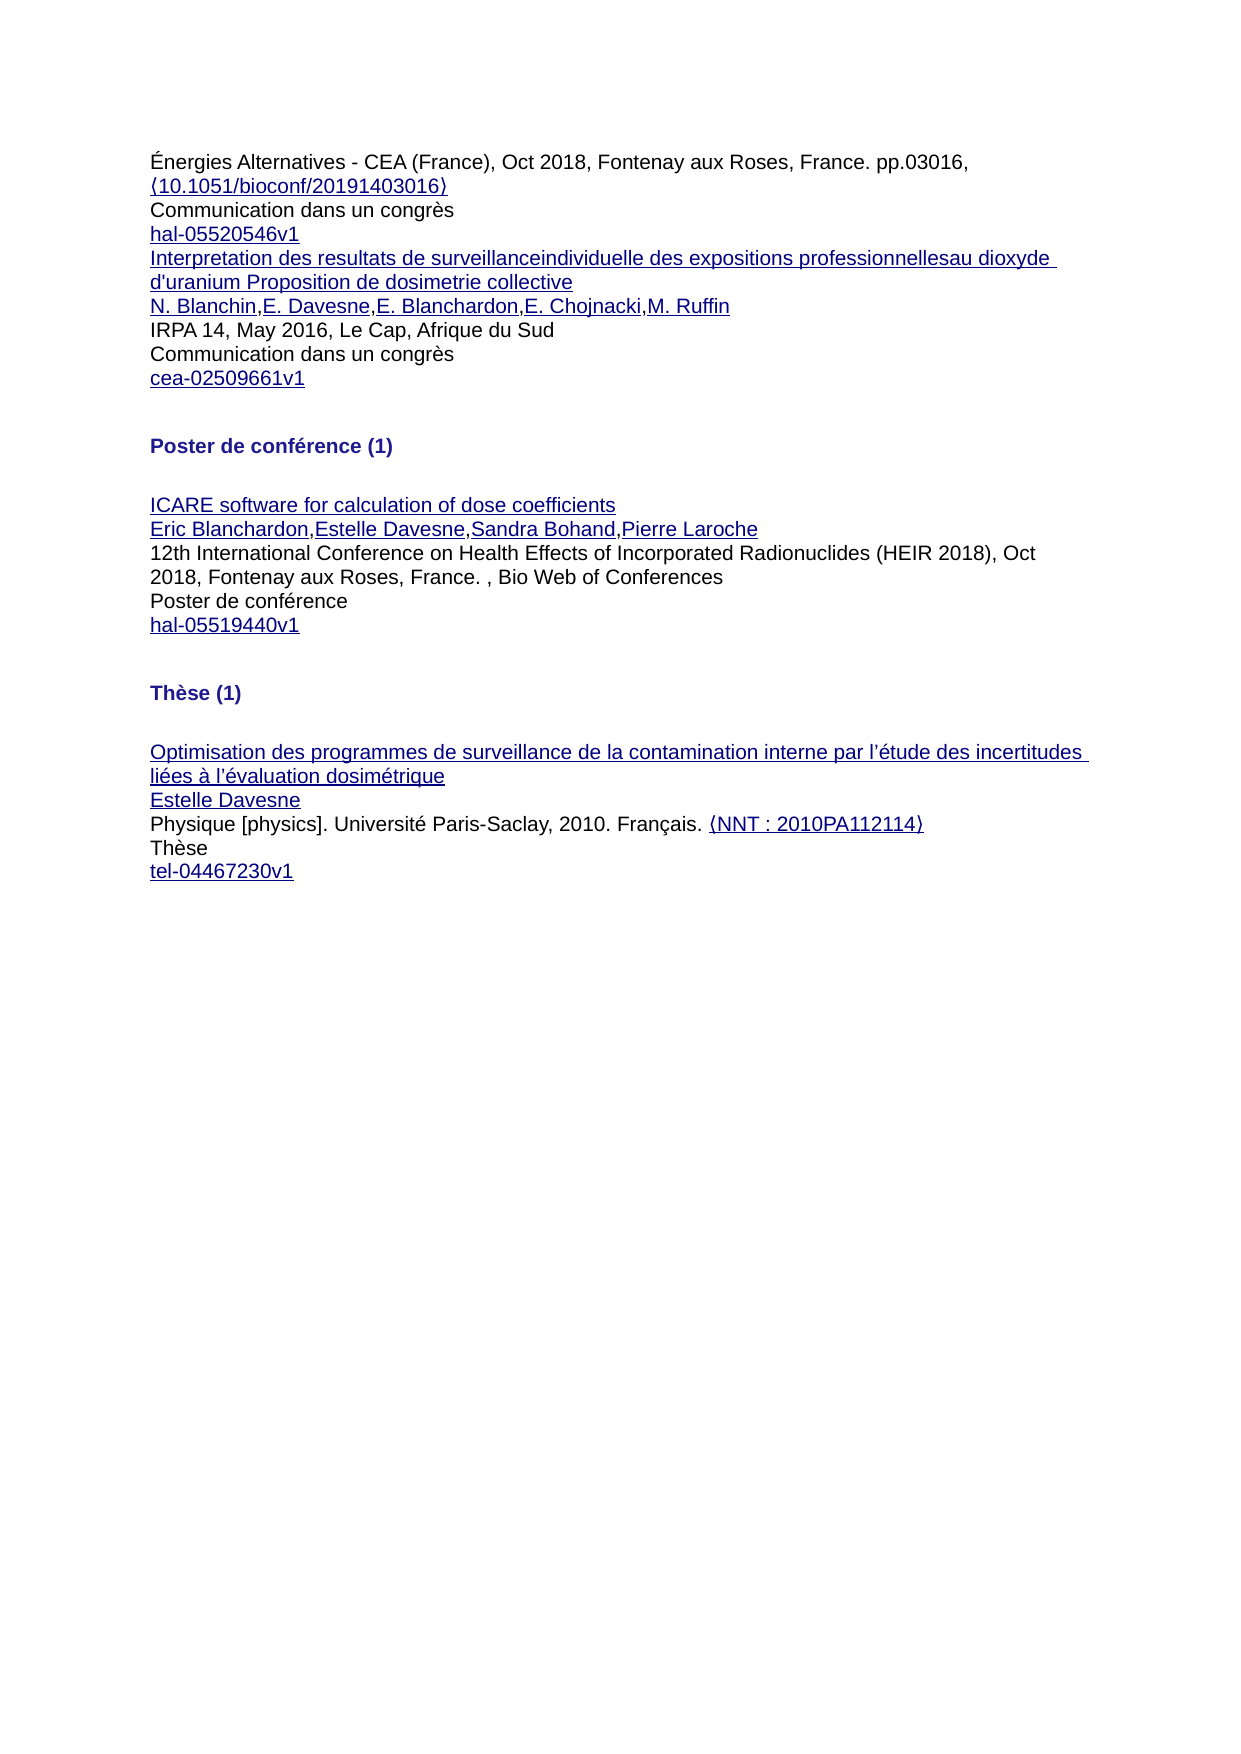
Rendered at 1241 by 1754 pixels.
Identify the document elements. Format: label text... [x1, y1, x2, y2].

subtitle Thèse (1) [150, 681, 1090, 705]
table_header ICARE software for calculation of dose coefficients Eric Blanchardon,Estelle Davesne,Sandra Bohand,Pierre Laroche 12th International Conference on Health Effects of Incorporated Radionuclides (HEIR 2018), Oct 2018, Fontenay aux Roses, France. , Bio Web of Conferences Poster de conférence hal-05519440v1 [150, 493, 1090, 636]
subtitle Poster de conférence (1) [150, 434, 1090, 458]
table_header Optimisation des programmes de surveillance de la contamination interne par l’étude des incertitudes liées à l’évaluation dosimétrique Estelle Davesne Physique [physics]. Université Paris-Saclay, 2010. Français. ⟨NNT : 2010PA112114⟩ Thèse tel-04467230v1 [150, 740, 1090, 883]
table_cell ICARE software for calculation of dose coefficients and retained/excreted fractions of intake Eric Blanchardon,Estelle Davesne,Sandra Bohand,Pierre Laroche 12th International Conference on Health Effects of Incorporated Radionuclides (HEIR 2018), Institut de Radioprotection et de Sûreté Nucléaire - IRSN (France); Commissariat à l'Énergie Atomique et aux Énergies Alternatives - CEA (France), Oct 2018, Fontenay aux Roses, France. pp.03016, ⟨10.1051/bioconf/20191403016⟩ Communication dans un congrès hal-05520546v1 [150, 150, 1090, 246]
table_cell Interpretation des resultats de surveillanceindividuelle des expositions professionnellesau dioxyde d'uranium Proposition de dosimetrie collective N. Blanchin,E. Davesne,E. Blanchardon,E. Chojnacki,M. Ruffin IRPA 14, May 2016, Le Cap, Afrique du Sud Communication dans un congrès cea-02509661v1 [150, 246, 1090, 389]
